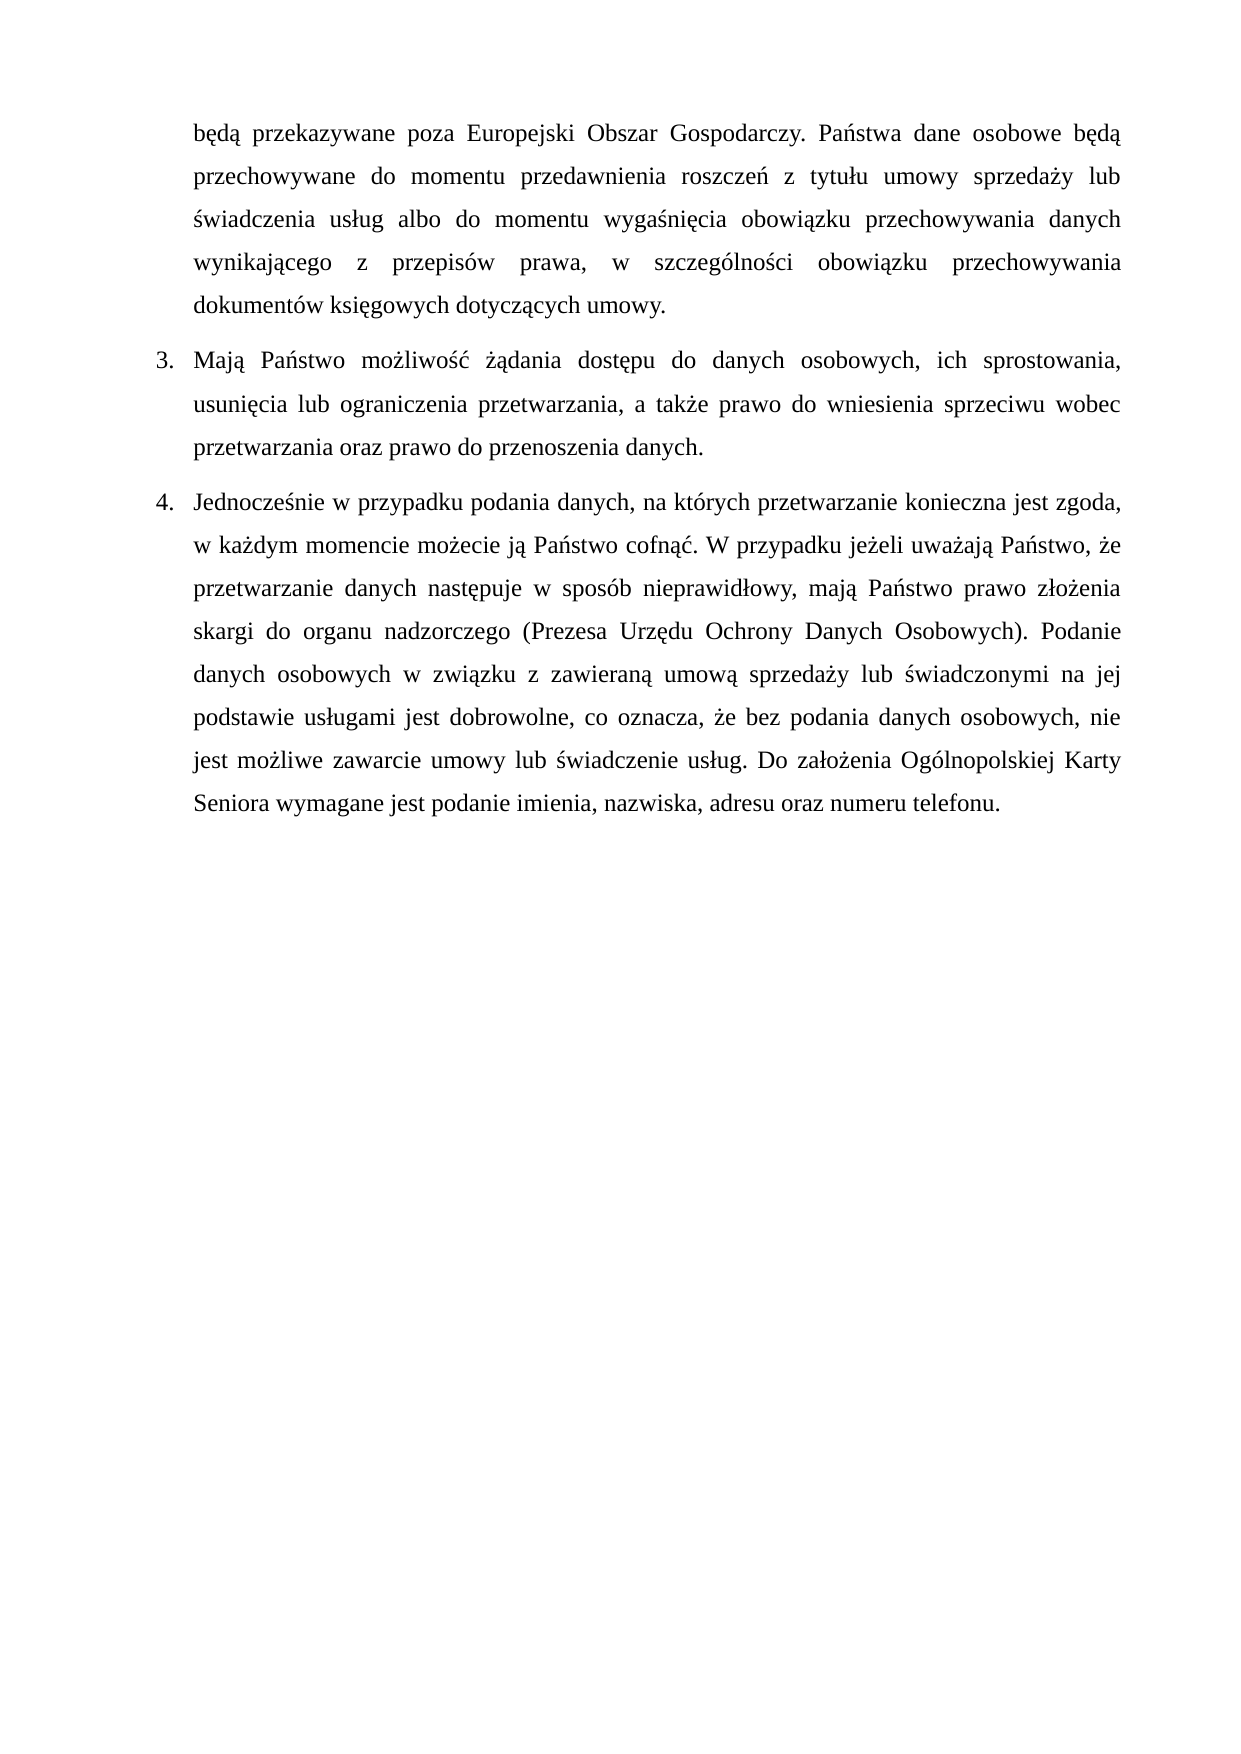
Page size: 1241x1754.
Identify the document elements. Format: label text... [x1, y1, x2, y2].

list będą przekazywane poza Europejski Obszar Gospodarczy. Państwa dane osobowe będą przechowywane do momentu przedawnienia roszczeń z tytułu umowy sprzedaży lub świadczenia usług albo do momentu wygaśnięcia obowiązku przechowywania danych wynikającego z przepisów prawa, w szczególności obowiązku przechowywania dokumentów księgowych dotyczących umowy. [156, 118, 1122, 319]
list Mają Państwo możliwość żądania dostępu do danych osobowych, ich sprostowania, usunięcia lub ograniczenia przetwarzania, a także prawo do wniesienia sprzeciwu wobec przetwarzania oraz prawo do przenoszenia danych. [156, 346, 1122, 461]
list Jednocześnie w przypadku podania danych, na których przetwarzanie konieczna jest zgoda, w każdym momencie możecie ją Państwo cofnąć. W przypadku jeżeli uważają Państwo, że przetwarzanie danych następuje w sposób nieprawidłowy, mają Państwo prawo złożenia skargi do organu nadzorczego (Prezesa Urzędu Ochrony Danych Osobowych). Podanie danych osobowych w związku z zawieraną umową sprzedaży lub świadczonymi na jej podstawie usługami jest dobrowolne, co oznacza, że bez podania danych osobowych, nie jest możliwe zawarcie umowy lub świadczenie usług. Do założenia Ogólnopolskiej Karty Seniora wymagane jest podanie imienia, nazwiska, adresu oraz numeru telefonu. [156, 487, 1122, 817]
